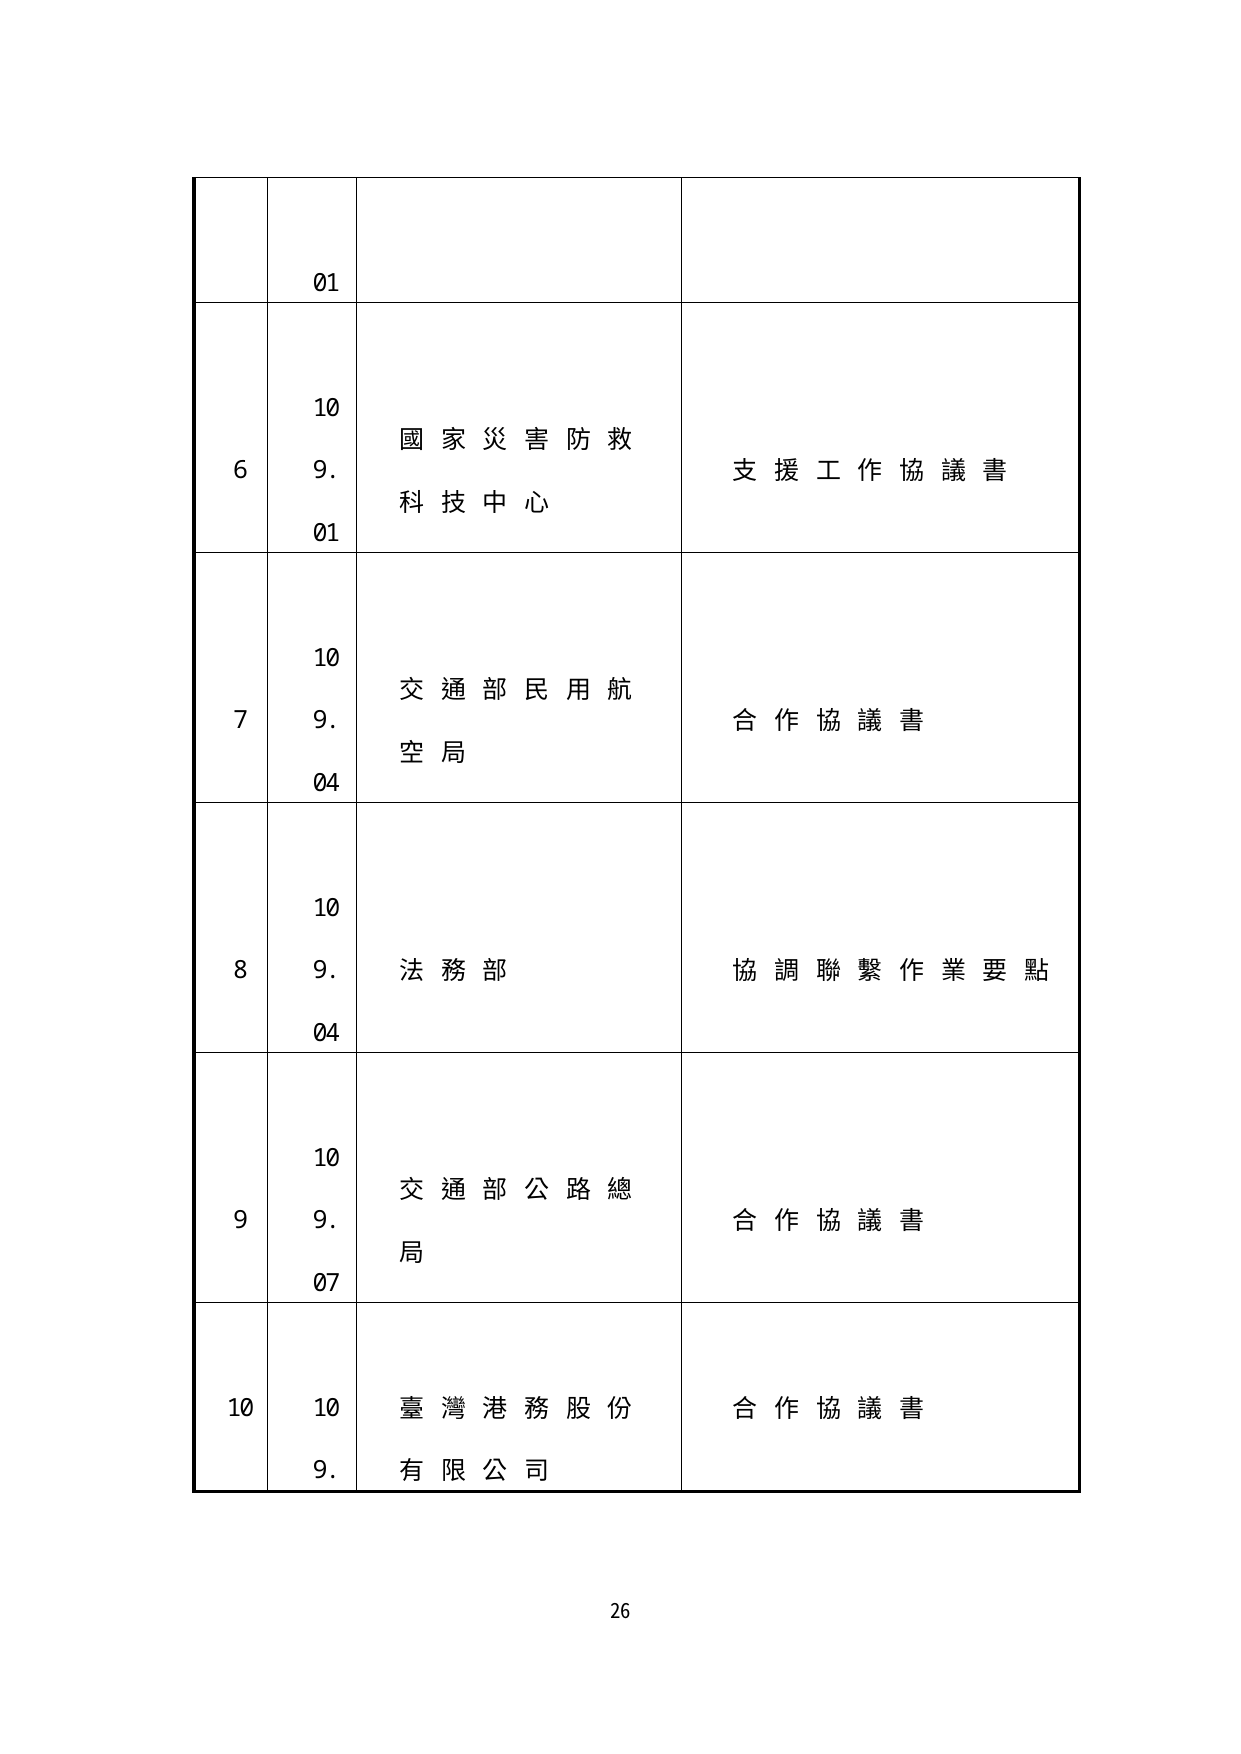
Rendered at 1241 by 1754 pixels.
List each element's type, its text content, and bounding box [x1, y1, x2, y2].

table_cell 協調聯繫作業要點 [682, 803, 1078, 1052]
table_cell 6 [196, 303, 267, 552]
table_cell [357, 178, 681, 302]
table_cell 01 [268, 178, 356, 302]
table_cell 109.04 [268, 553, 356, 802]
table_cell 9 [196, 1053, 267, 1302]
table_cell 合作協議書 [682, 553, 1078, 802]
table_cell 臺灣港務股份有限公司 [357, 1303, 681, 1490]
table_cell 8 [196, 803, 267, 1052]
table_cell 法務部 [357, 803, 681, 1052]
table_cell 10 [196, 1303, 267, 1490]
table_cell [196, 178, 267, 302]
table_cell 109.01 [268, 303, 356, 552]
table_cell 7 [196, 553, 267, 802]
table_cell 合作協議書 [682, 1303, 1078, 1490]
table_cell [682, 178, 1078, 302]
table_cell 國家災害防救科技中心 [357, 303, 681, 552]
table_cell 支援工作協議書 [682, 303, 1078, 552]
table_cell 合作協議書 [682, 1053, 1078, 1302]
table_cell 109. [268, 1303, 356, 1490]
table_cell 109.07 [268, 1053, 356, 1302]
table_cell 交通部民用航空局 [357, 553, 681, 802]
table_cell 交通部公路總局 [357, 1053, 681, 1302]
table_cell 109.04 [268, 803, 356, 1052]
